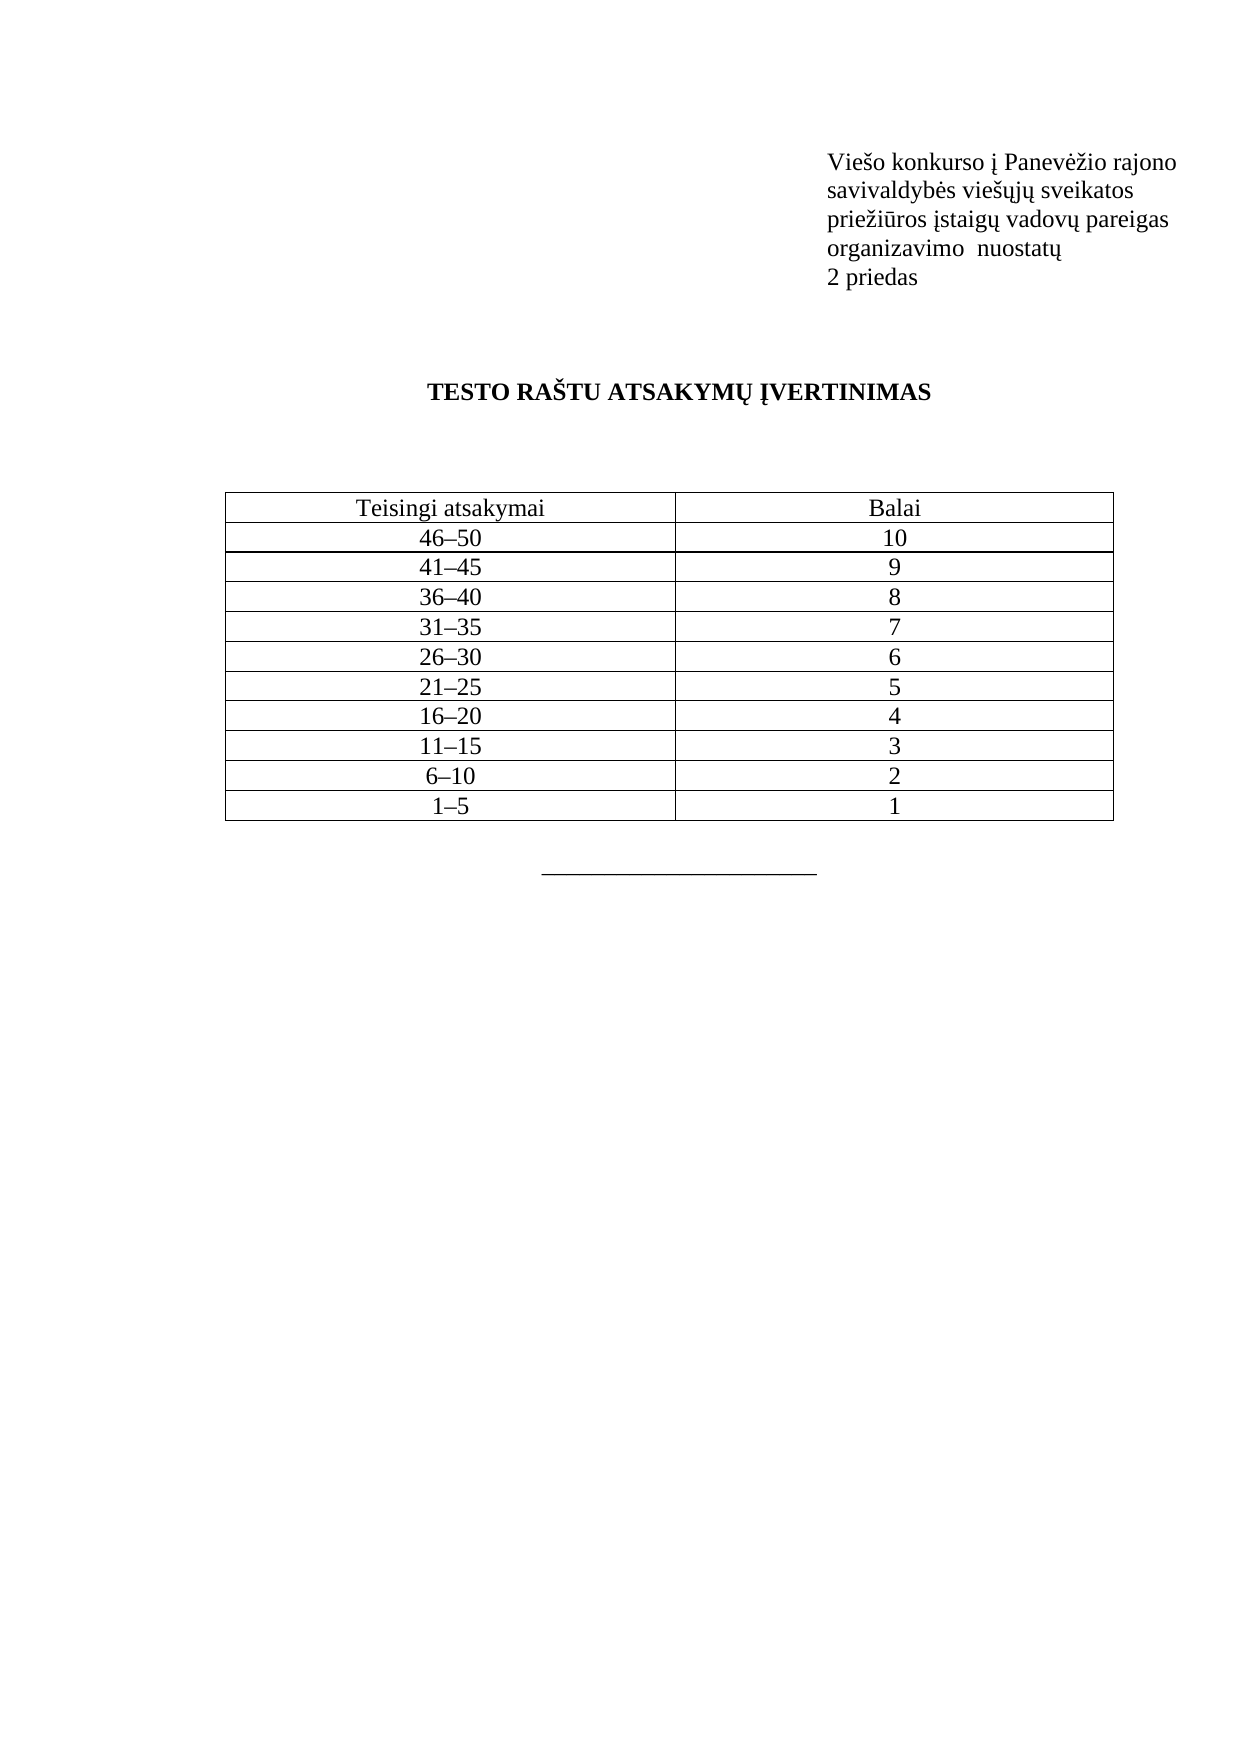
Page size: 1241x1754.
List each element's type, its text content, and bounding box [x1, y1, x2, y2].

table_cell 8 [676, 582, 1113, 611]
table_cell 4 [676, 701, 1113, 730]
table_cell 31–35 [226, 612, 675, 641]
table_cell 21–25 [226, 672, 675, 700]
table_cell 26–30 [226, 642, 675, 671]
table_cell 11–15 [226, 731, 675, 760]
table_cell 6–10 [226, 761, 675, 790]
table_cell 6 [676, 642, 1113, 671]
table_cell 5 [676, 672, 1113, 700]
table_header Teisingi atsakymai [226, 493, 675, 522]
table_cell 7 [676, 612, 1113, 641]
table_cell 3 [676, 731, 1113, 760]
text Viešo konkurso į Panevėžio rajono [827, 147, 1181, 176]
table_cell 2 [676, 761, 1113, 790]
table_cell 1 [676, 791, 1113, 819]
text organizavimo nuostatų [827, 233, 1181, 262]
table_header Balai [676, 493, 1113, 522]
text savivaldybės viešųjų sveikatos [827, 176, 1181, 204]
table_cell 46–50 [226, 523, 675, 551]
table_cell 9 [676, 553, 1113, 581]
text TESTO RAŠTU ATSAKYMŲ ĮVERTINIMAS [177, 377, 1181, 406]
table_cell 41–45 [226, 553, 675, 581]
text ______________________ [177, 849, 1181, 878]
table_cell 1–5 [226, 791, 675, 819]
text priežiūros įstaigų vadovų pareigas [827, 204, 1181, 233]
table_cell 36–40 [226, 582, 675, 611]
table_cell 16–20 [226, 701, 675, 730]
table_cell 10 [676, 523, 1113, 551]
text 2 priedas [827, 262, 1181, 291]
